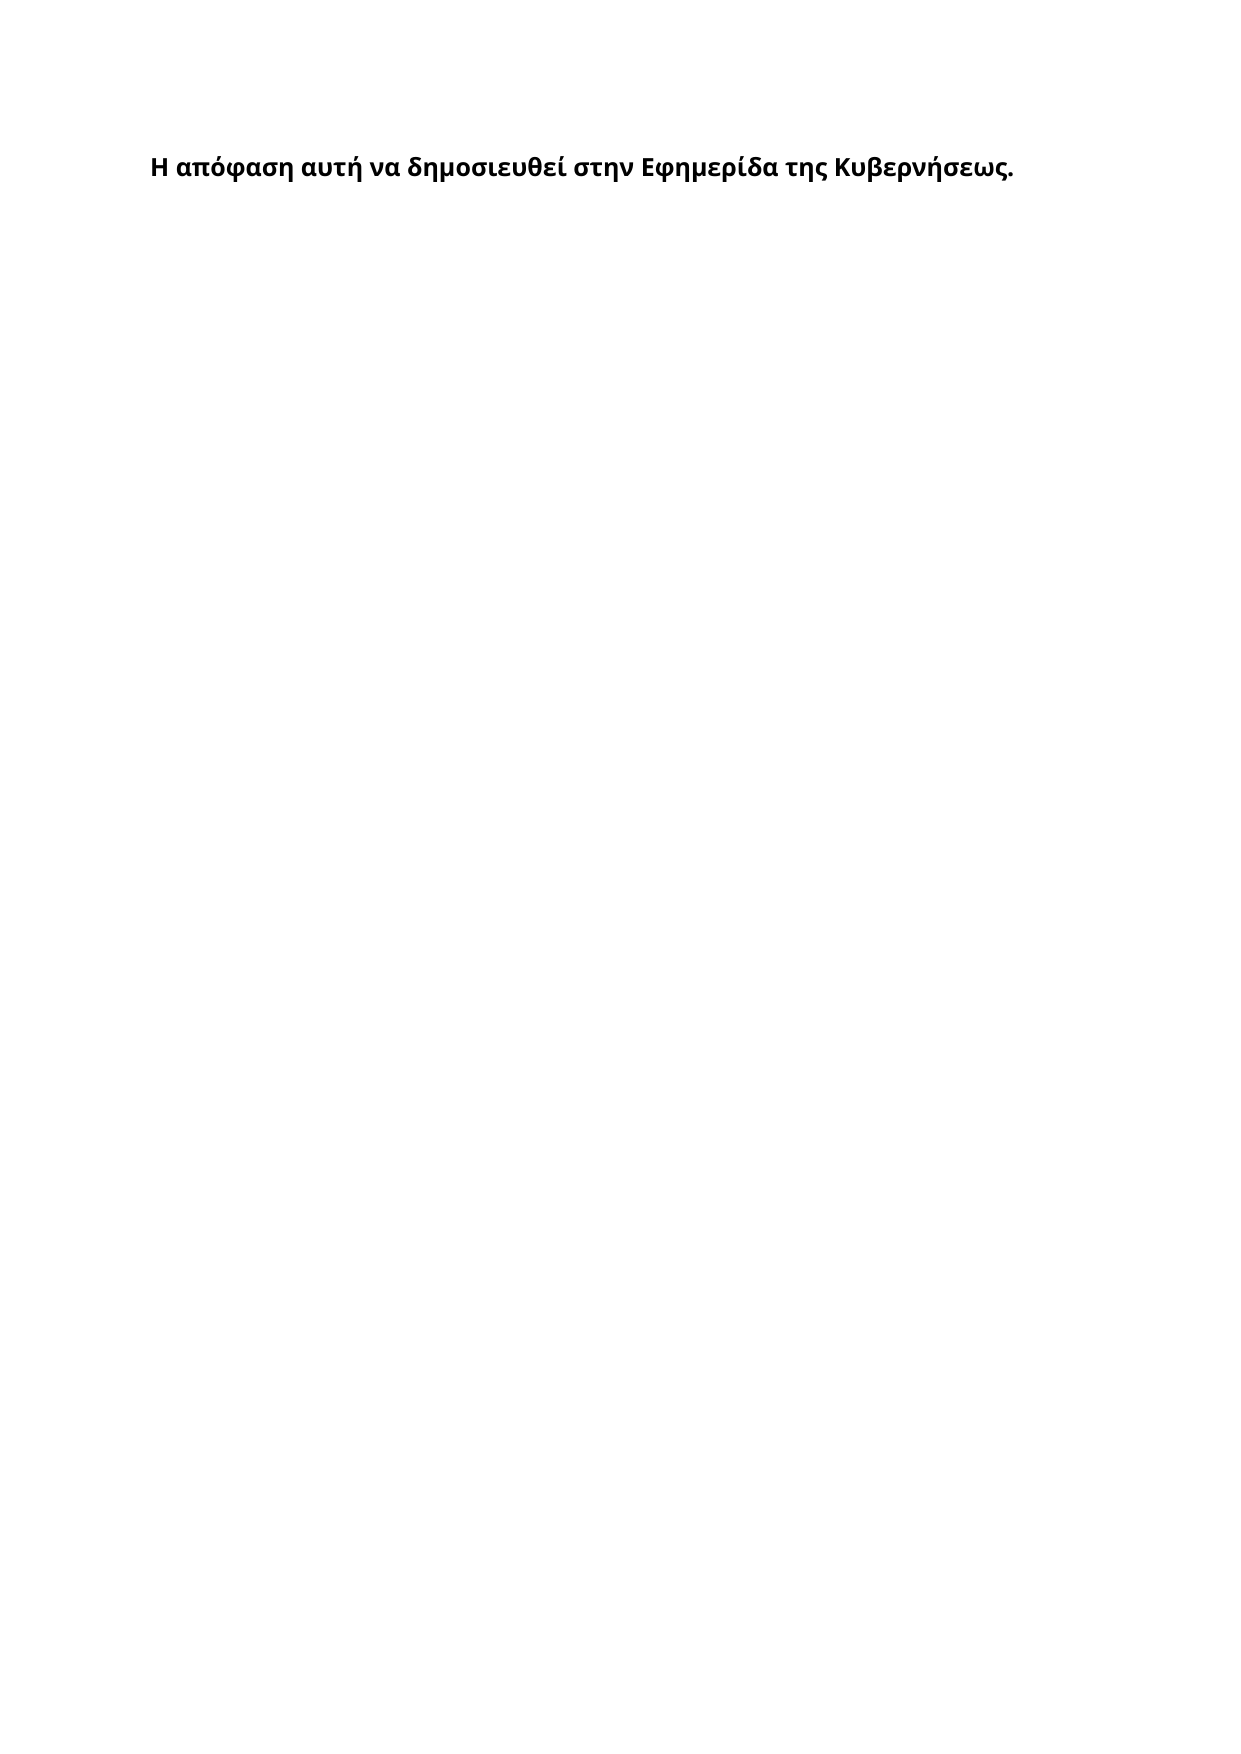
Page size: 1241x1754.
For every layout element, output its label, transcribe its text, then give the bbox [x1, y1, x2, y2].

text Η απόφαση αυτή να δημοσιευθεί στην Εφημερίδα της Κυβερνήσεως. [150, 150, 1090, 184]
